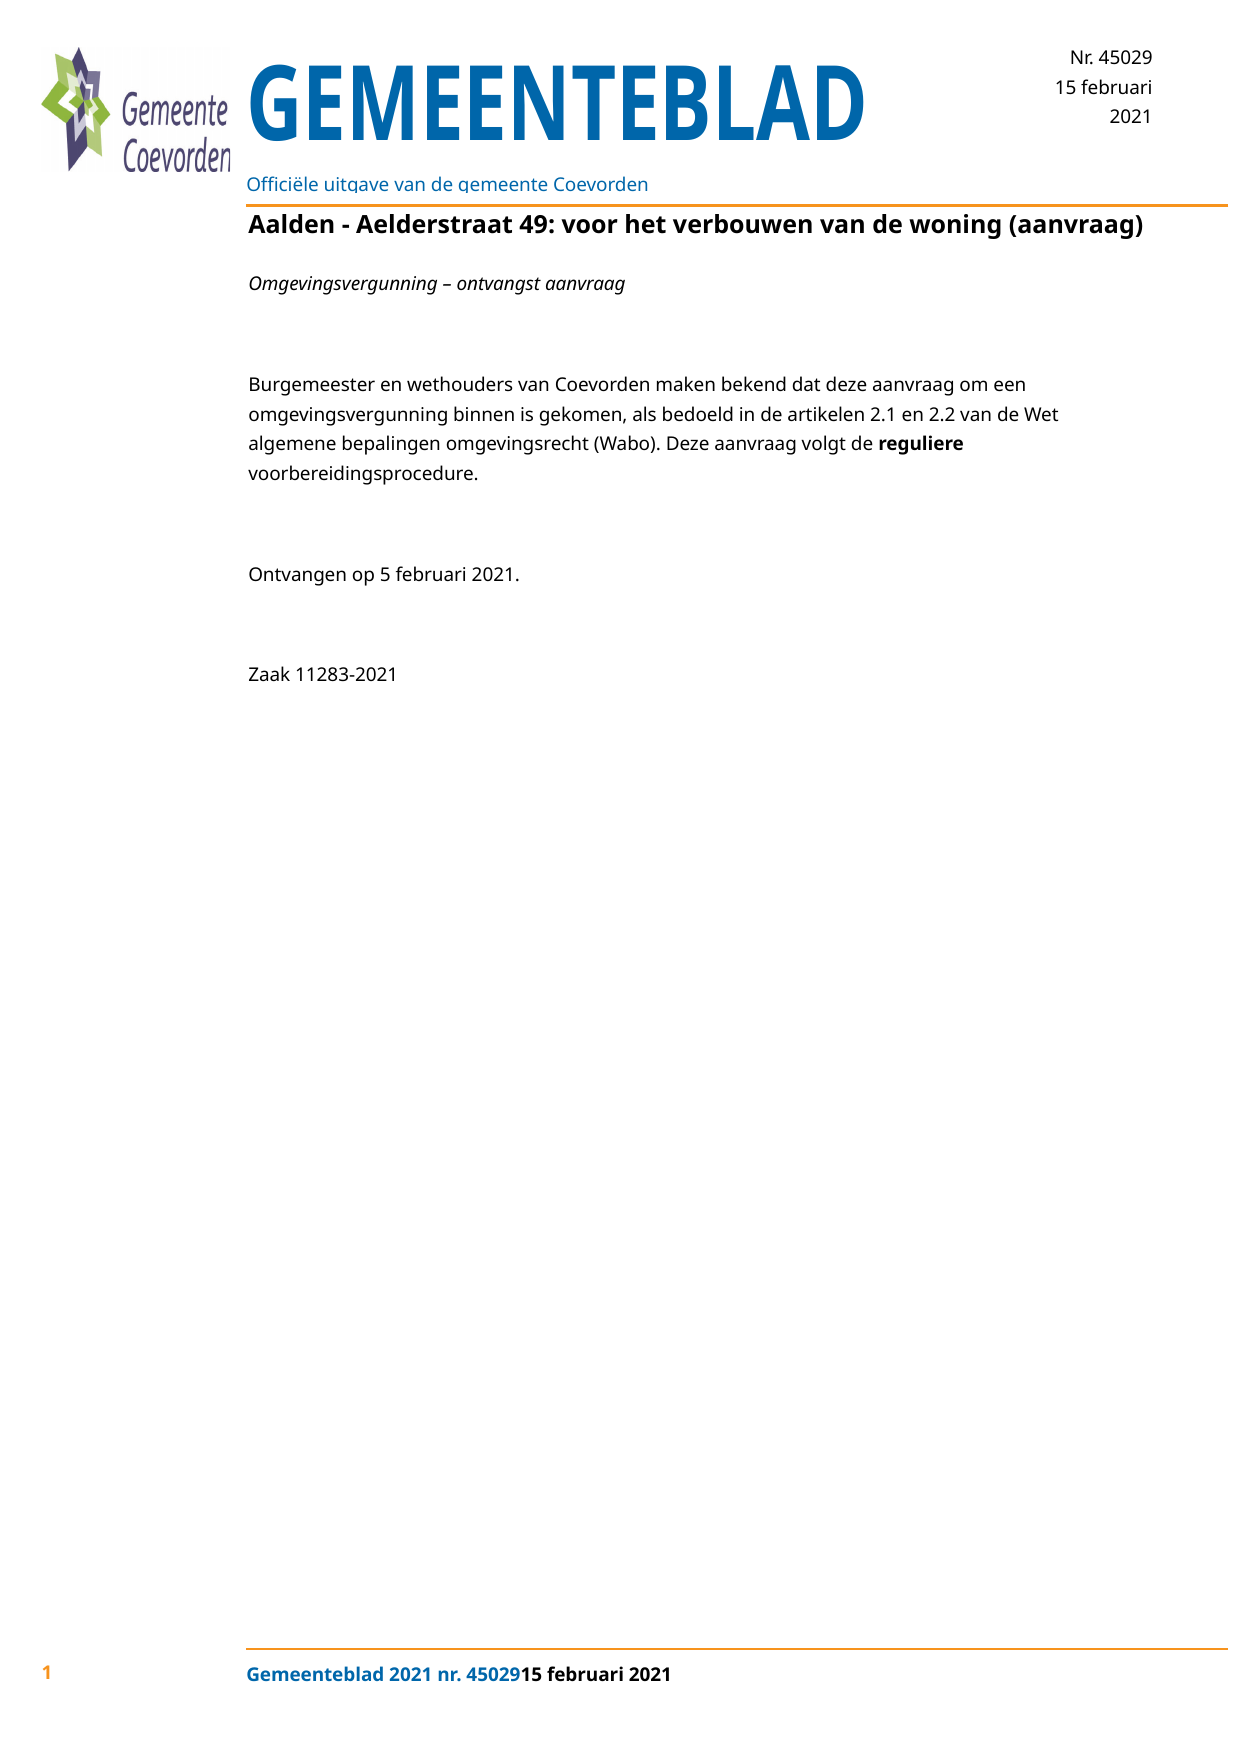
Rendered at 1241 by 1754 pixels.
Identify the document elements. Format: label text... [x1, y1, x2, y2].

text Ontvangen op 5 februari 2021. [248, 561, 1152, 586]
text Omgevingsvergunning – ontvangst aanvraag [248, 270, 1152, 296]
picture [41, 47, 231, 172]
text Aalden - Aelderstraat 49: voor het verbouwen van de woning (aanvraag) [248, 207, 1152, 241]
text Zaak 11283-2021 [248, 662, 1152, 687]
text Burgemeester en wethouders van Coevorden maken bekend dat deze aanvraag om een omgevingsvergunning binnen is gekomen, als bedoeld in de artikelen 2.1 en 2.2 van de Wet algemene bepalingen omgevingsrecht (Wabo). Deze aanvraag volgt de reguliere voorbereidingsprocedure. [248, 371, 1152, 486]
